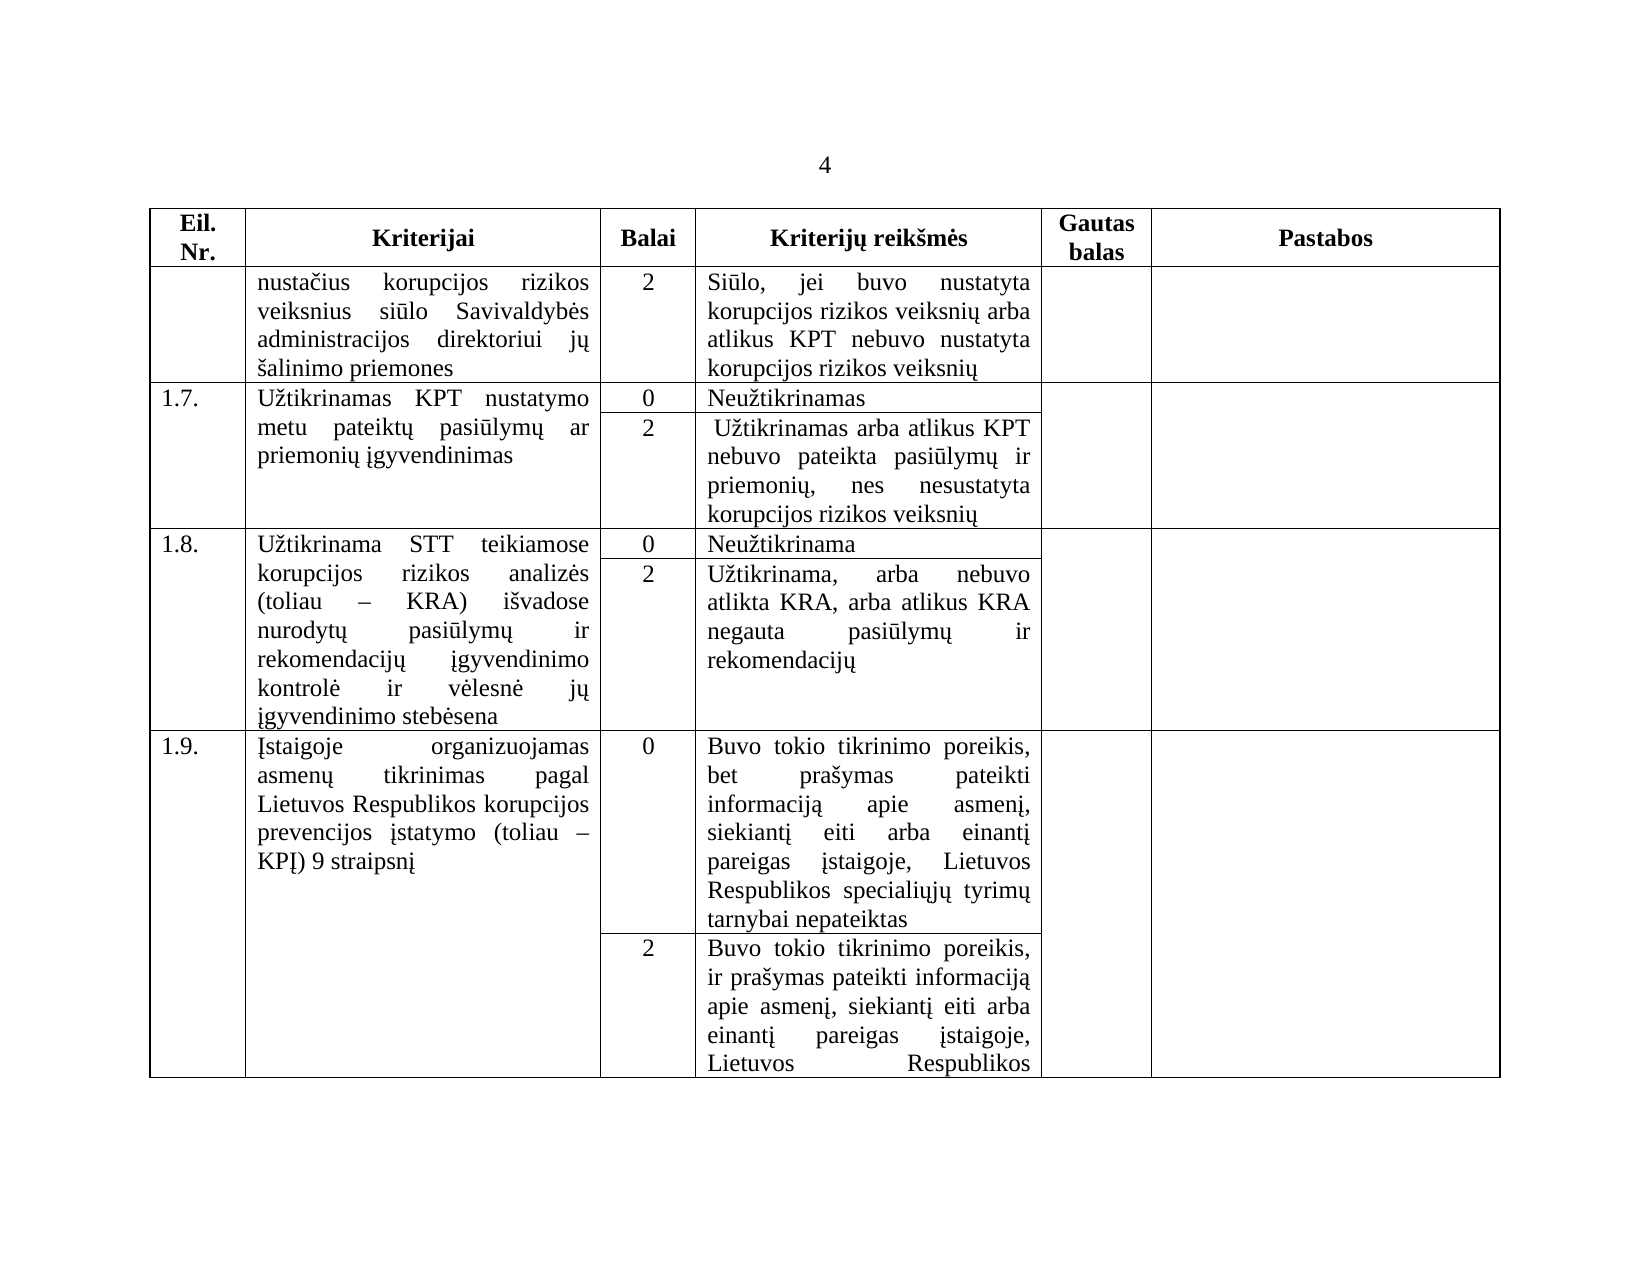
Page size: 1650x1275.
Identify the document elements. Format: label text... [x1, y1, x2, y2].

table_cell [1042, 383, 1151, 528]
table_cell Užtikrinamas arba atlikus KPT nebuvo pateikta pasiūlymų ir priemonių, nes nesustatyta korupcijos rizikos veiksnių [696, 413, 1041, 528]
table_cell Įstaigoje organizuojamas asmenų tikrinimas pagal Lietuvos Respublikos korupcijos prevencijos įstatymo (toliau – KPĮ) 9 straipsnį [246, 731, 600, 1077]
table_cell 2 [601, 267, 695, 382]
table_cell [1042, 529, 1151, 730]
table_cell Siūlo, jei buvo nustatyta korupcijos rizikos veiksnių arba atlikus KPT nebuvo nustatyta korupcijos rizikos veiksnių [696, 267, 1041, 382]
table_cell [1152, 529, 1499, 730]
table_cell 1.7. [151, 383, 245, 528]
table_cell Užtikrinama STT teikiamose korupcijos rizikos analizės (toliau – KRA) išvadose nurodytų pasiūlymų ir rekomendacijų įgyvendinimo kontrolė ir vėlesnė jų įgyvendinimo stebėsena [246, 529, 600, 730]
table_header Pastabos [1152, 209, 1499, 266]
table_cell 0 [601, 529, 695, 558]
table_cell [1042, 731, 1151, 1077]
table_cell nustačius korupcijos rizikos veiksnius siūlo Savivaldybės administracijos direktoriui jų šalinimo priemones [246, 267, 600, 382]
table_cell Neužtikrinamas [696, 383, 1041, 412]
table_header Kriterijai [246, 209, 600, 266]
table_cell [1152, 267, 1499, 382]
table_header Balai [601, 209, 695, 266]
table_cell Užtikrinamas KPT nustatymo metu pateiktų pasiūlymų ar priemonių įgyvendinimas [246, 383, 600, 528]
table_cell 1.9. [151, 731, 245, 1077]
table_cell 2 [601, 559, 695, 730]
table_cell 2 [601, 413, 695, 528]
table_cell [1152, 383, 1499, 528]
table_cell 2 [601, 934, 695, 1077]
table_cell 0 [601, 731, 695, 932]
table_header Gautas balas [1042, 209, 1151, 266]
table_cell 0 [601, 383, 695, 412]
table_cell Buvo tokio tikrinimo poreikis, bet prašymas pateikti informaciją apie asmenį, siekiantį eiti arba einantį pareigas įstaigoje, Lietuvos Respublikos specialiųjų tyrimų tarnybai nepateiktas [696, 731, 1041, 932]
table_cell [1152, 731, 1499, 1077]
table_header Eil. Nr. [151, 209, 245, 266]
table_cell [151, 267, 245, 382]
table_cell Užtikrinama, arba nebuvo atlikta KRA, arba atlikus KRA negauta pasiūlymų ir rekomendacijų [696, 559, 1041, 730]
table_header Kriterijų reikšmės [696, 209, 1041, 266]
table_cell [1042, 267, 1151, 382]
table_cell Buvo tokio tikrinimo poreikis, ir prašymas pateikti informaciją apie asmenį, siekiantį eiti arba einantį pareigas įstaigoje, Lietuvos Respublikos [696, 934, 1041, 1077]
table_cell Neužtikrinama [696, 529, 1041, 558]
table_cell 1.8. [151, 529, 245, 730]
